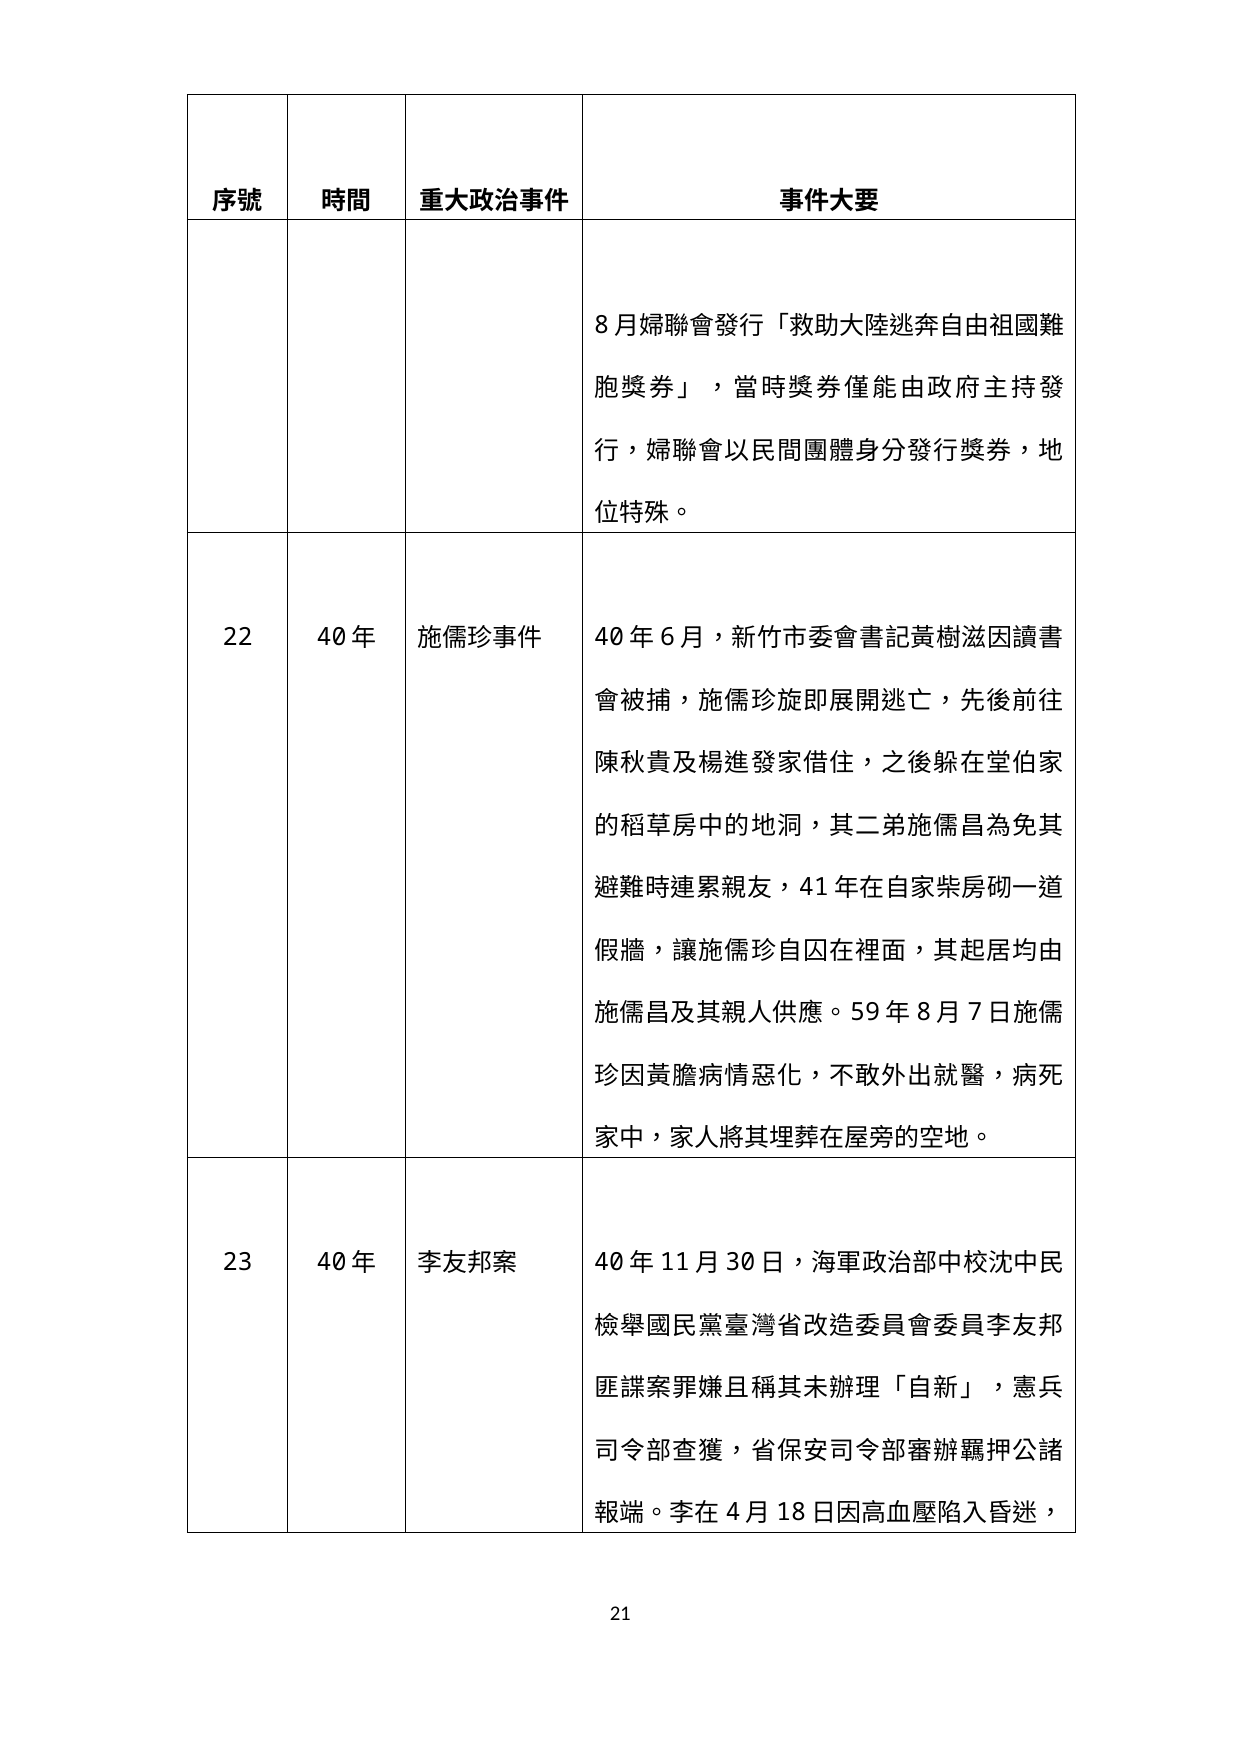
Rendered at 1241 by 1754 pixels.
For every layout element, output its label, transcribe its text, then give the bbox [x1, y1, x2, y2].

table_cell 8月婦聯會發行「救助大陸逃奔自由祖國難胞獎券」，當時獎券僅能由政府主持發行，婦聯會以民間團體身分發行獎券，地位特殊。 [583, 220, 1075, 532]
table_cell [288, 220, 405, 532]
table_header 序號 [188, 95, 287, 219]
table_cell 23 [188, 1158, 287, 1532]
table_cell [188, 220, 287, 532]
table_header 重大政治事件 [406, 95, 582, 219]
table_header 事件大要 [583, 95, 1075, 219]
table_cell 22 [188, 533, 287, 1157]
table_header 時間 [288, 95, 405, 219]
table_cell 40年6月，新竹市委會書記黃樹滋因讀書會被捕，施儒珍旋即展開逃亡，先後前往陳秋貴及楊進發家借住，之後躲在堂伯家的稻草房中的地洞，其二弟施儒昌為免其避難時連累親友，41年在自家柴房砌一道假牆，讓施儒珍自囚在裡面，其起居均由施儒昌及其親人供應。59年8月7日施儒珍因黃膽病情惡化，不敢外出就醫，病死家中，家人將其埋葬在屋旁的空地。 [583, 533, 1075, 1157]
table_cell 施儒珍事件 [406, 533, 582, 1157]
table_cell 40年 [288, 533, 405, 1157]
table_cell 李友邦案 [406, 1158, 582, 1532]
table_cell [406, 220, 582, 532]
table_cell 40年 [288, 1158, 405, 1532]
table_cell 40年11月30日，海軍政治部中校沈中民檢舉國民黨臺灣省改造委員會委員李友邦匪諜案罪嫌且稱其未辦理「自新」，憲兵司令部查獲，省保安司令部審辦羈押公諸報端。李在4月18日因高血壓陷入昏迷， [583, 1158, 1075, 1532]
